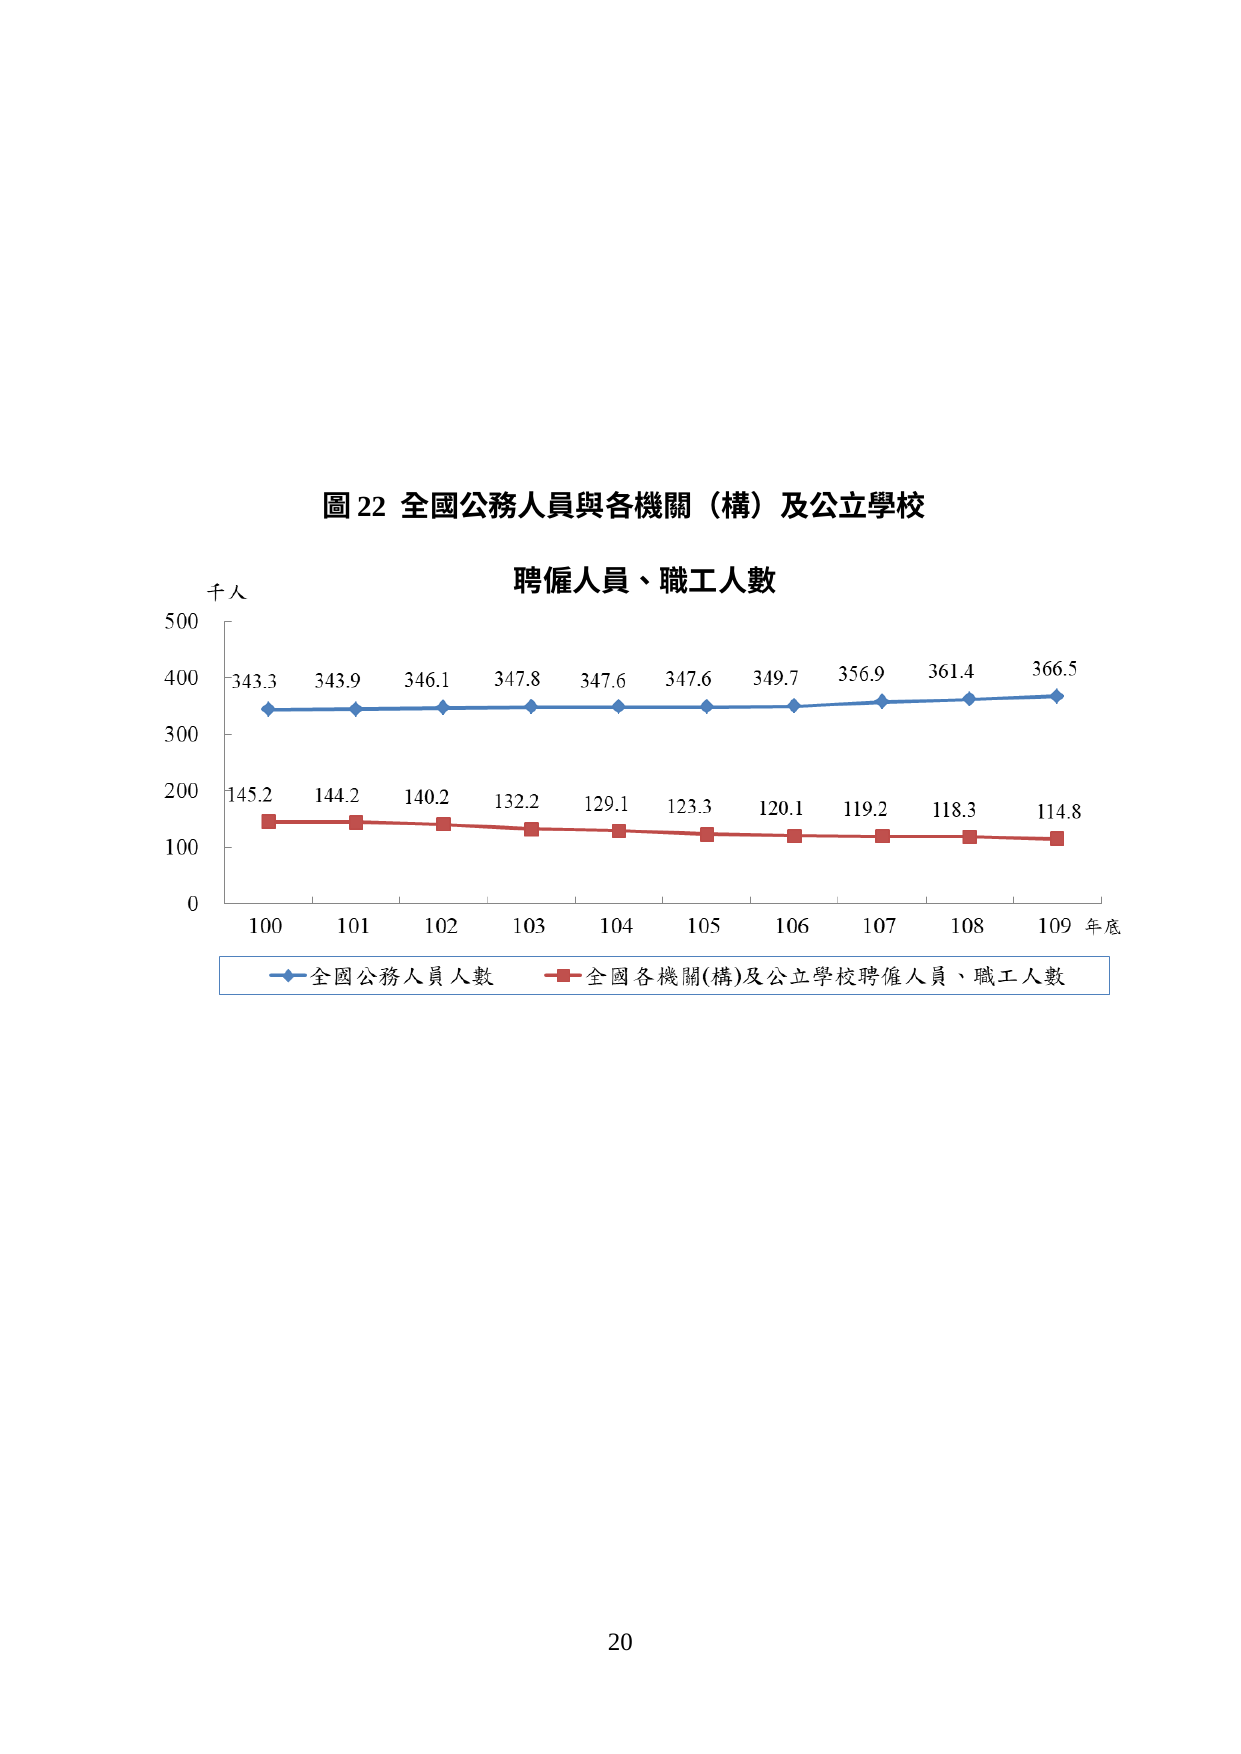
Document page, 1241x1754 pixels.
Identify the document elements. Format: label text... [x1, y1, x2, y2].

picture [137, 545, 1135, 1063]
text 圖22 全國公務人員與各機關（構）及公立學校 [188, 460, 1110, 535]
text 聘僱人員、職工人數 [188, 535, 1110, 610]
